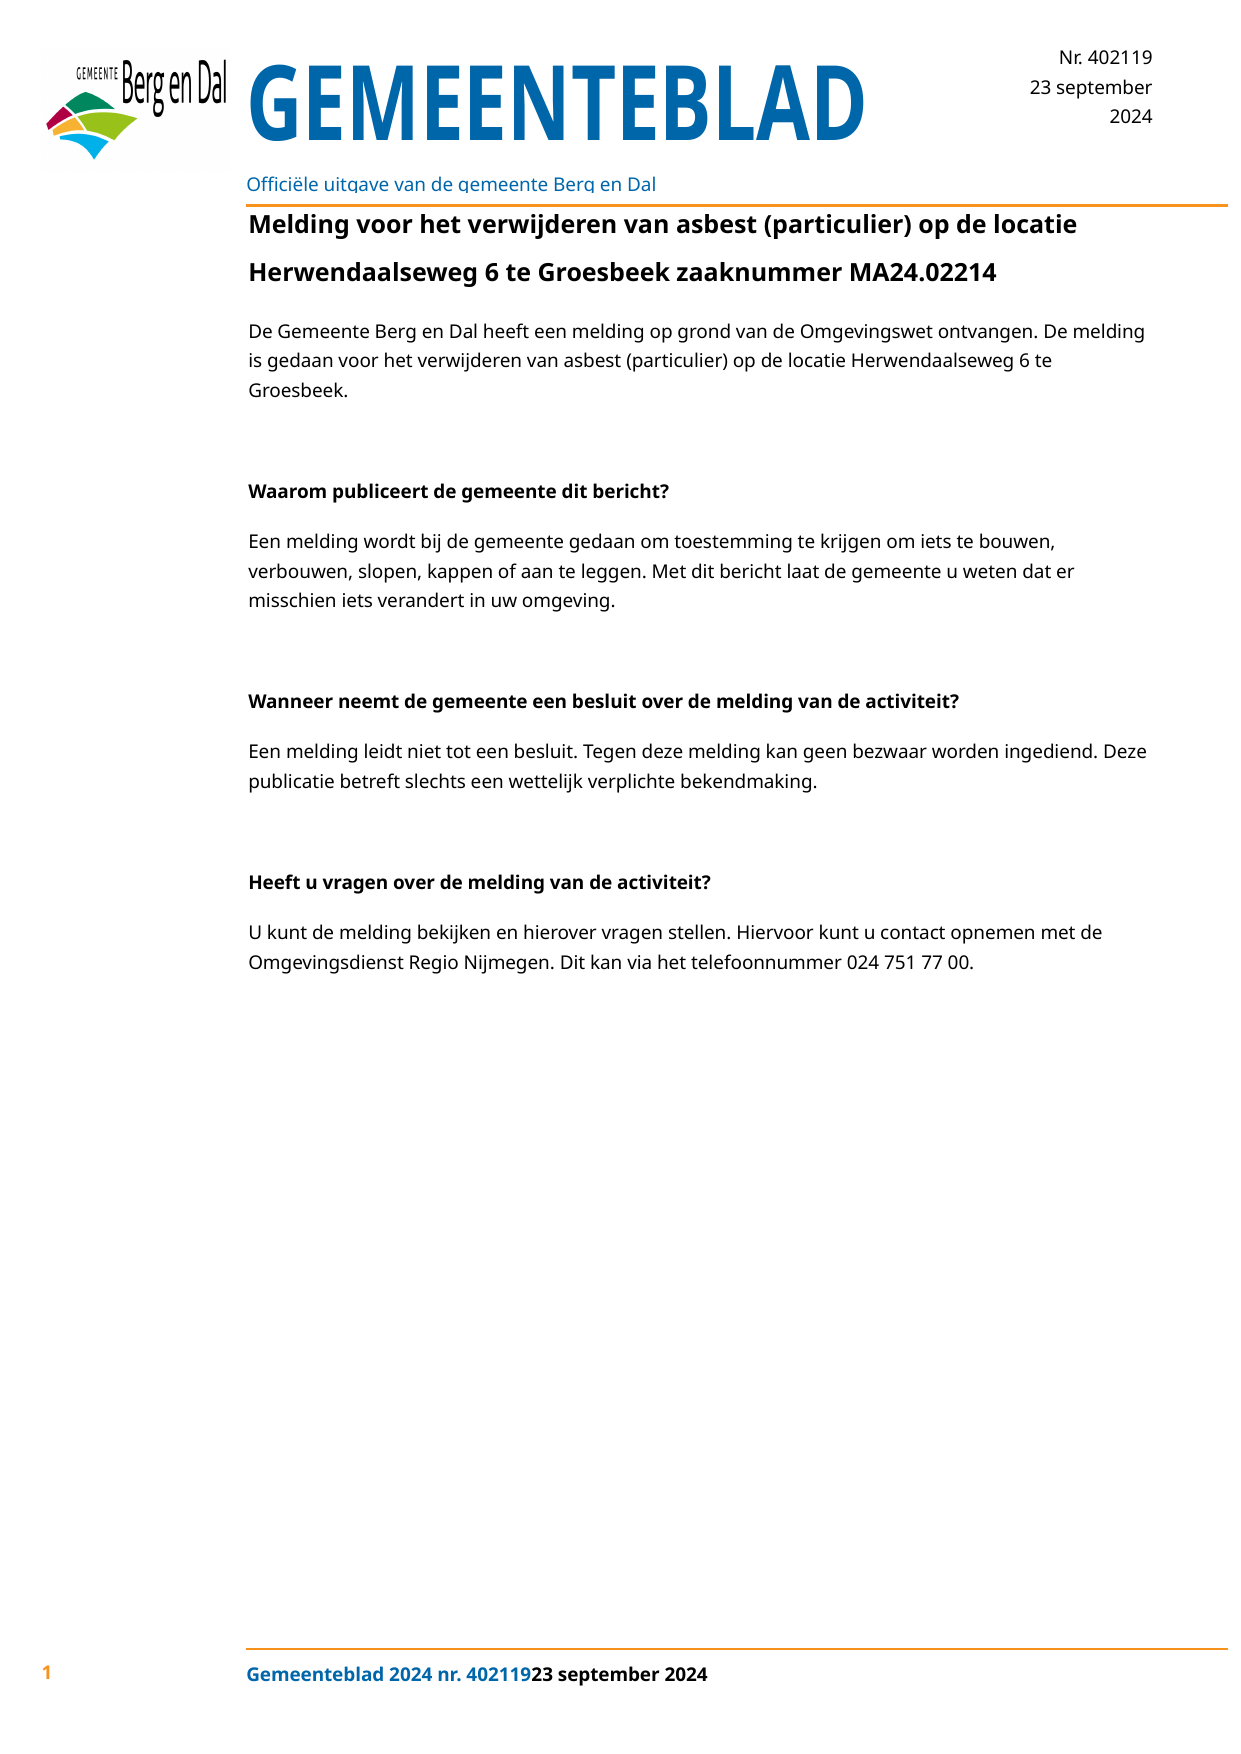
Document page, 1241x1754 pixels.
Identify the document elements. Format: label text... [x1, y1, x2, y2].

text U kunt de melding bekijken en hierover vragen stellen. Hiervoor kunt u contact opnemen met de Omgevingsdienst Regio Nijmegen. Dit kan via het telefoonnummer 024 751 77 00. [248, 919, 1152, 975]
text Melding voor het verwijderen van asbest (particulier) op de locatie Herwendaalseweg 6 te Groesbeek zaaknummer MA24.02214 [248, 207, 1152, 288]
text Een melding leidt niet tot een besluit. Tegen deze melding kan geen bezwaar worden ingediend. Deze publicatie betreft slechts een wettelijk verplichte bekendmaking. [248, 739, 1152, 794]
text Een melding wordt bij de gemeente gedaan om toestemming te krijgen om iets te bouwen, verbouwen, slopen, kappen of aan te leggen. Met dit bericht laat de gemeente u weten dat er misschien iets verandert in uw omgeving. [248, 528, 1152, 613]
text Heeft u vragen over de melding van de activiteit? [248, 869, 1152, 895]
text Waarom publiceert de gemeente dit bericht? [248, 478, 1152, 504]
text Wanneer neemt de gemeente een besluit over de melding van de activiteit? [248, 688, 1152, 714]
text De Gemeente Berg en Dal heeft een melding op grond van de Omgevingswet ontvangen. De melding is gedaan voor het verwijderen van asbest (particulier) op de locatie Herwendaalseweg 6 te Groesbeek. [248, 318, 1152, 403]
picture [41, 47, 231, 172]
